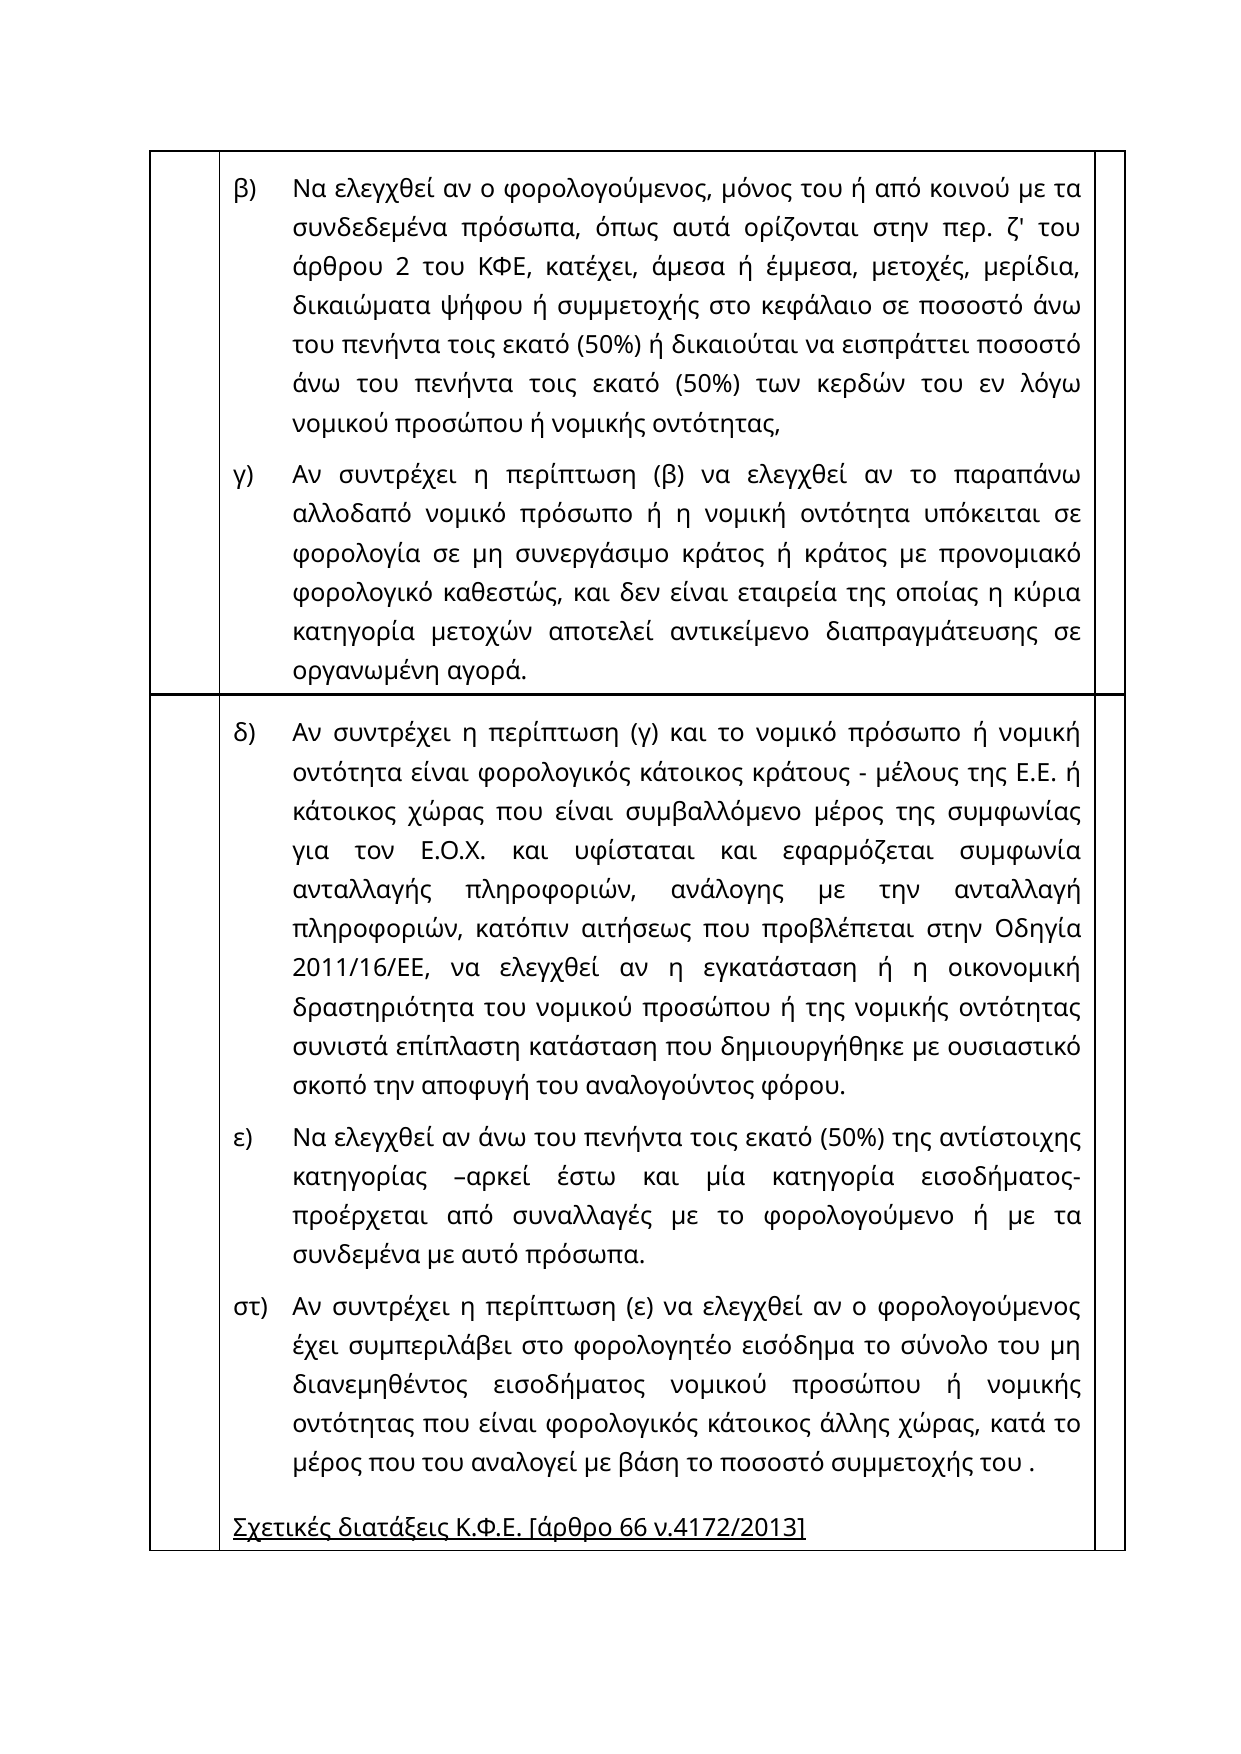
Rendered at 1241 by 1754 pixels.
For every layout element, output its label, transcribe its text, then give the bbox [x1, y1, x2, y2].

table_header [151, 152, 219, 693]
table_header [1096, 696, 1124, 1549]
table_header [151, 696, 219, 1549]
table_header [1096, 152, 1124, 693]
table_header δ) Αν συντρέχει η περίπτωση (γ) και το νομικό πρόσωπο ή νομική οντότητα είναι φορολογικός κάτοικος κράτους - μέλους της Ε.Ε. ή κάτοικος χώρας που είναι συμβαλλόμενο μέρος της συμφωνίας για τον Ε.Ο.Χ. και υφίσταται και εφαρμόζεται συμφωνία ανταλλαγής πληροφοριών, ανάλογης με την ανταλλαγή πληροφοριών, κατόπιν αιτήσεως που προβλέπεται στην Οδηγία 2011/16/ΕΕ, να ελεγχθεί αν η εγκατάσταση ή η οικονομική δραστηριότητα του νομικού προσώπου ή της νομικής οντότητας συνιστά επίπλαστη κατάσταση που δημιουργήθηκε με ουσιαστικό σκοπό την αποφυγή του αναλογούντος φόρου. ε) Να ελεγχθεί αν άνω του πενήντα τοις εκατό (50%) της αντίστοιχης κατηγορίας –αρκεί έστω και μία κατηγορία εισοδήματος- προέρχεται από συναλλαγές με το φορολογούμενο ή με τα συνδεμένα με αυτό πρόσωπα. στ) Αν συντρέχει η περίπτωση (ε) να ελεγχθεί αν ο φορολογούμενος έχει συμπεριλάβει στο φορολογητέο εισόδημα το σύνολο του μη διανεμηθέντος εισοδήματος νομικού προσώπου ή νομικής οντότητας που είναι φορολογικός κάτοικος άλλης χώρας, κατά το μέρος που του αναλογεί με βάση το ποσοστό συμμετοχής του . Σχετικές διατάξεις Κ.Φ.Ε. [άρθρο 66 ν.4172/2013] [220, 696, 1094, 1549]
table_header β) Να ελεγχθεί αν ο φορολογούμενος, μόνος του ή από κοινού με τα συνδεδεμένα πρόσωπα, όπως αυτά ορίζονται στην περ. ζ' του άρθρου 2 του ΚΦΕ, κατέχει, άμεσα ή έμμεσα, μετοχές, μερίδια, δικαιώματα ψήφου ή συμμετοχής στο κεφάλαιο σε ποσοστό άνω του πενήντα τοις εκατό (50%) ή δικαιούται να εισπράττει ποσοστό άνω του πενήντα τοις εκατό (50%) των κερδών του εν λόγω νομικού προσώπου ή νομικής οντότητας, γ) Αν συντρέχει η περίπτωση (β) να ελεγχθεί αν το παραπάνω αλλοδαπό νομικό πρόσωπο ή η νομική οντότητα υπόκειται σε φορολογία σε μη συνεργάσιμο κράτος ή κράτος με προνομιακό φορολογικό καθεστώς, και δεν είναι εταιρεία της οποίας η κύρια κατηγορία μετοχών αποτελεί αντικείμενο διαπραγμάτευσης σε οργανωμένη αγορά. [220, 152, 1094, 693]
